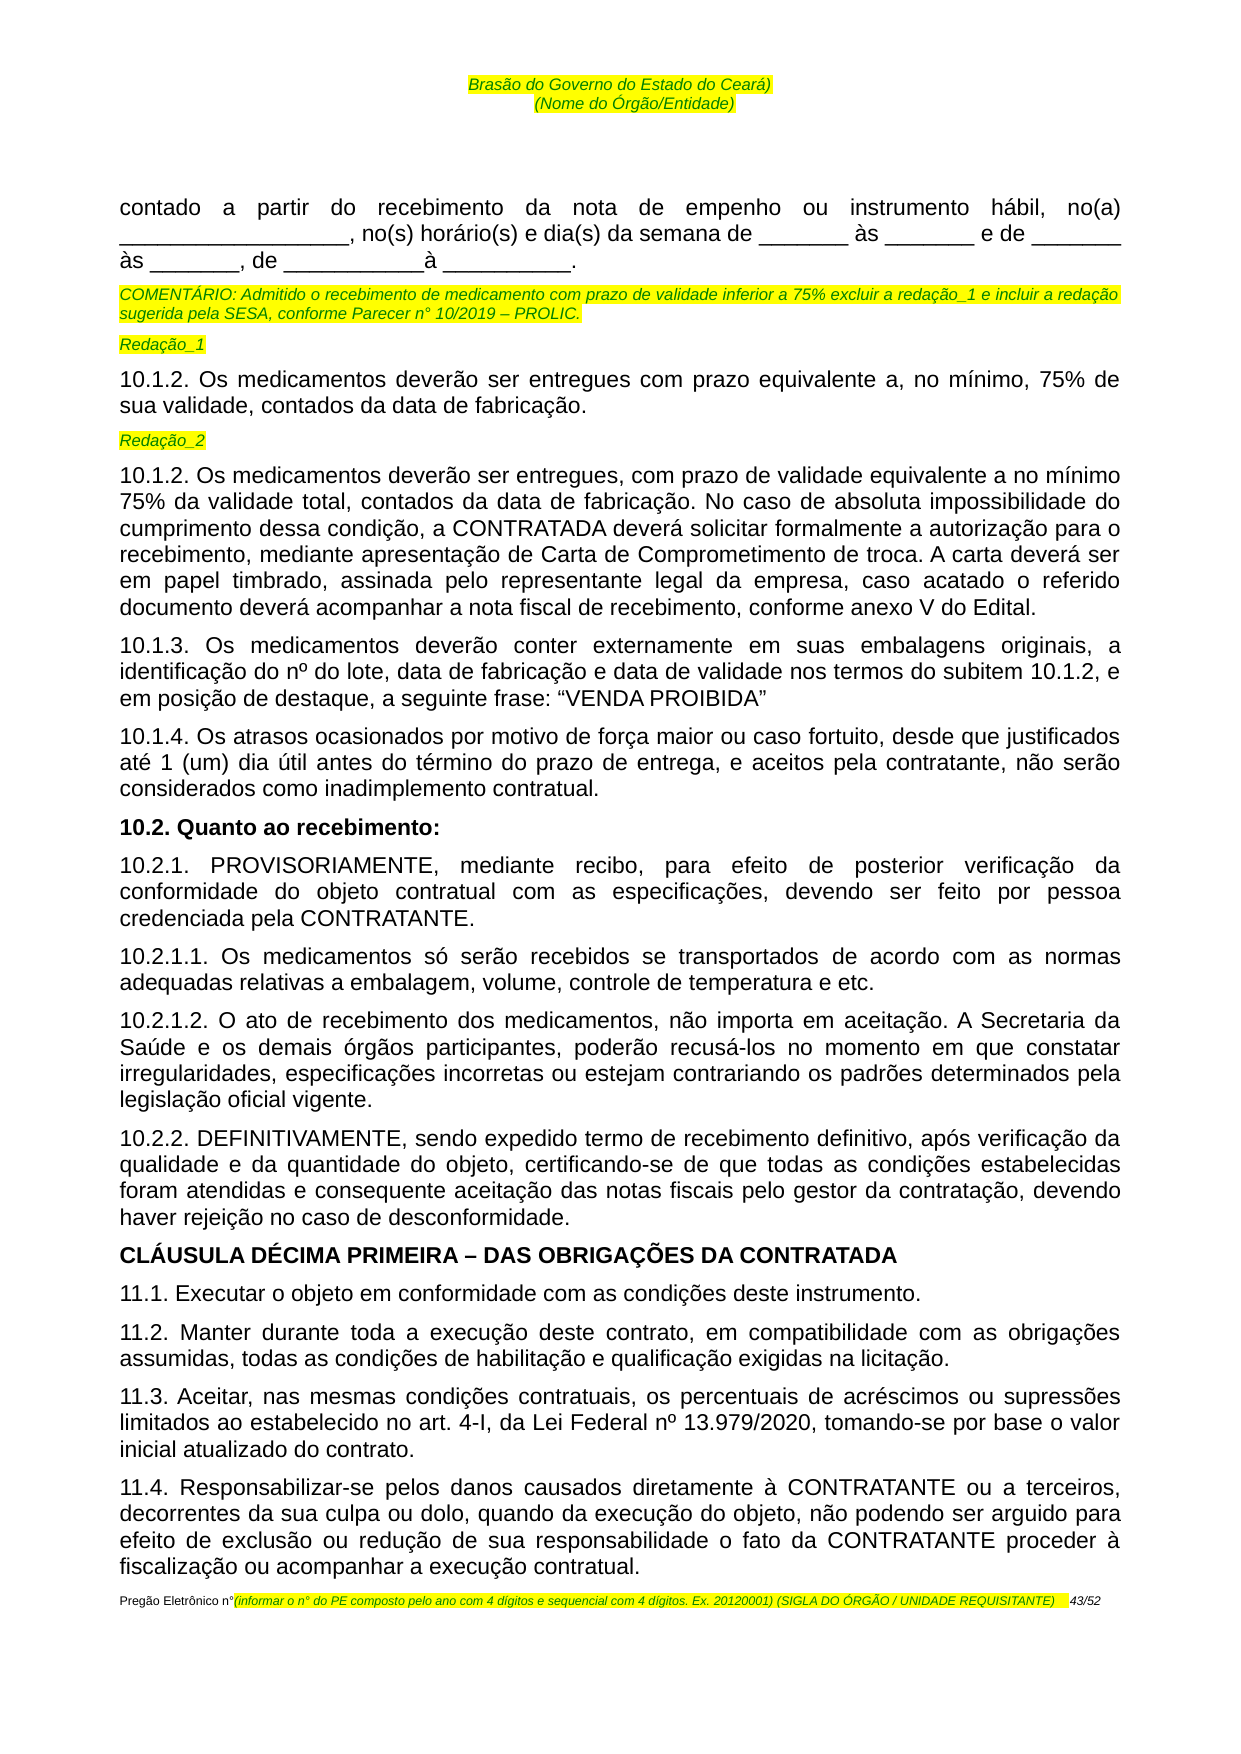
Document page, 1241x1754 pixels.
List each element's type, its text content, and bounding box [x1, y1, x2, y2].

text 11.1. Executar o objeto em conformidade com as condições deste instrumento. [119, 1280, 1121, 1307]
text 10.1.2. Os medicamentos deverão ser entregues, com prazo de validade equivalente a no mínimo 75% da validade total, contados da data de fabricação. No caso de absoluta impossibilidade do cumprimento dessa condição, a CONTRATADA deverá solicitar formalmente a autorização para o recebimento, mediante apresentação de Carta de Comprometimento de troca. A carta deverá ser em papel timbrado, assinada pelo representante legal da empresa, caso acatado o referido documento deverá acompanhar a nota fiscal de recebimento, conforme anexo V do Edital. [119, 462, 1121, 620]
text 10.1.3. Os medicamentos deverão conter externamente em suas embalagens originais, a identificação do nº do lote, data de fabricação e data de validade nos termos do subitem 10.1.2, e em posição de destaque, a seguinte frase: “VENDA PROIBIDA” [119, 632, 1121, 711]
text contado a partir do recebimento da nota de empenho ou instrumento hábil, no(a) __________________, no(s) horário(s) e dia(s) da semana de _______ às _______ e de _______ às _______, de ___________à __________. [119, 194, 1121, 273]
text 10.2.1. PROVISORIAMENTE, mediante recibo, para efeito de posterior verificação da conformidade do objeto contratual com as especificações, devendo ser feito por pessoa credenciada pela CONTRATANTE. [119, 852, 1121, 931]
text 11.2. Manter durante toda a execução deste contrato, em compatibilidade com as obrigações assumidas, todas as condições de habilitação e qualificação exigidas na licitação. [119, 1318, 1121, 1371]
text 10.1.4. Os atrasos ocasionados por motivo de força maior ou caso fortuito, desde que justificados até 1 (um) dia útil antes do término do prazo de entrega, e aceitos pela contratante, não serão considerados como inadimplemento contratual. [119, 723, 1121, 802]
text 10.2.1.2. O ato de recebimento dos medicamentos, não importa em aceitação. A Secretaria da Saúde e os demais órgãos participantes, poderão recusá-los no momento em que constatar irregularidades, especificações incorretas ou estejam contrariando os padrões determinados pela legislação oficial vigente. [119, 1007, 1121, 1113]
text COMENTÁRIO: Admitido o recebimento de medicamento com prazo de validade inferior a 75% excluir a redação_1 e incluir a redação sugerida pela SESA, conforme Parecer n° 10/2019 – PROLIC. [119, 285, 1121, 323]
text CLÁUSULA DÉCIMA PRIMEIRA – DAS OBRIGAÇÕES DA CONTRATADA [119, 1242, 1121, 1268]
text 10.2. Quanto ao recebimento: [119, 814, 1121, 840]
text Redação_1 [119, 335, 1121, 354]
text 11.3. Aceitar, nas mesmas condições contratuais, os percentuais de acréscimos ou supressões limitados ao estabelecido no art. 4-I, da Lei Federal nº 13.979/2020, tomando-se por base o valor inicial atualizado do contrato. [119, 1383, 1121, 1462]
text 10.1.2. Os medicamentos deverão ser entregues com prazo equivalente a, no mínimo, 75% de sua validade, contados da data de fabricação. [119, 366, 1121, 419]
text 11.4. Responsabilizar-se pelos danos causados diretamente à CONTRATANTE ou a terceiros, decorrentes da sua culpa ou dolo, quando da execução do objeto, não podendo ser arguido para efeito de exclusão ou redução de sua responsabilidade o fato da CONTRATANTE proceder à fiscalização ou acompanhar a execução contratual. [119, 1474, 1121, 1579]
text 10.2.2. DEFINITIVAMENTE, sendo expedido termo de recebimento definitivo, após verificação da qualidade e da quantidade do objeto, certificando-se de que todas as condições estabelecidas foram atendidas e consequente aceitação das notas fiscais pelo gestor da contratação, devendo haver rejeição no caso de desconformidade. [119, 1125, 1121, 1230]
text Redação_2 [119, 431, 1121, 450]
text 10.2.1.1. Os medicamentos só serão recebidos se transportados de acordo com as normas adequadas relativas a embalagem, volume, controle de temperatura e etc. [119, 943, 1121, 996]
